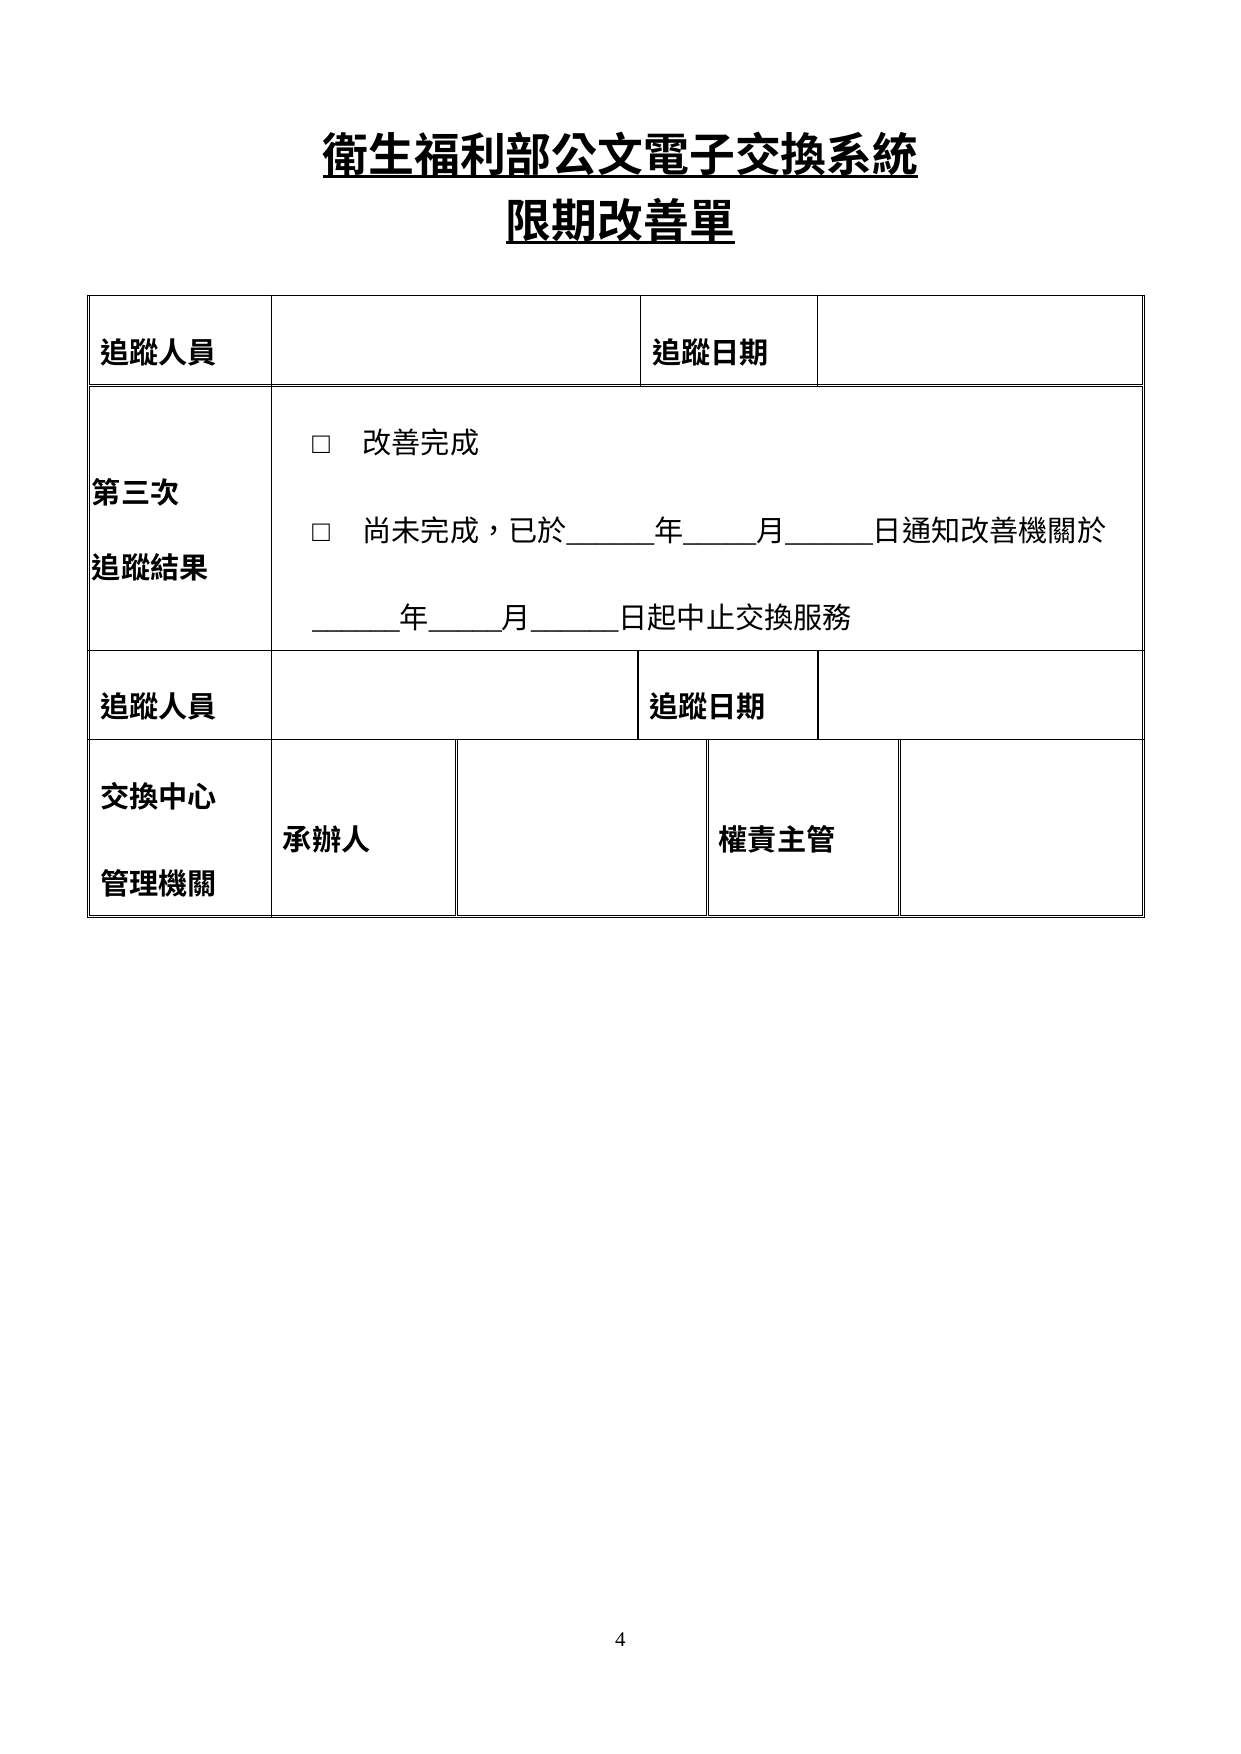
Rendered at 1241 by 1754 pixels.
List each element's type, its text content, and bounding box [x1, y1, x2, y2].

table_cell 追蹤日期 [639, 651, 817, 738]
table_cell 追蹤人員 [90, 296, 271, 384]
table_cell [272, 651, 637, 738]
table_cell 第三次 追蹤結果 [90, 387, 271, 649]
table_cell [819, 651, 1142, 738]
table_cell 追蹤日期 [641, 296, 817, 384]
table_cell 追蹤人員 [90, 651, 271, 738]
table_cell [272, 296, 640, 384]
table_cell [458, 740, 706, 915]
table_cell [901, 740, 1142, 915]
table_cell 權責主管 [709, 740, 898, 915]
table_cell 承辦人 [272, 740, 455, 915]
table_cell 交換中心 管理機關 [90, 740, 271, 915]
table_cell 改善完成 尚未完成，已於______年_____月______日通知改善機關於 ______年_____月______日起中止交換服務 [272, 387, 1142, 649]
table_cell [818, 296, 1142, 384]
